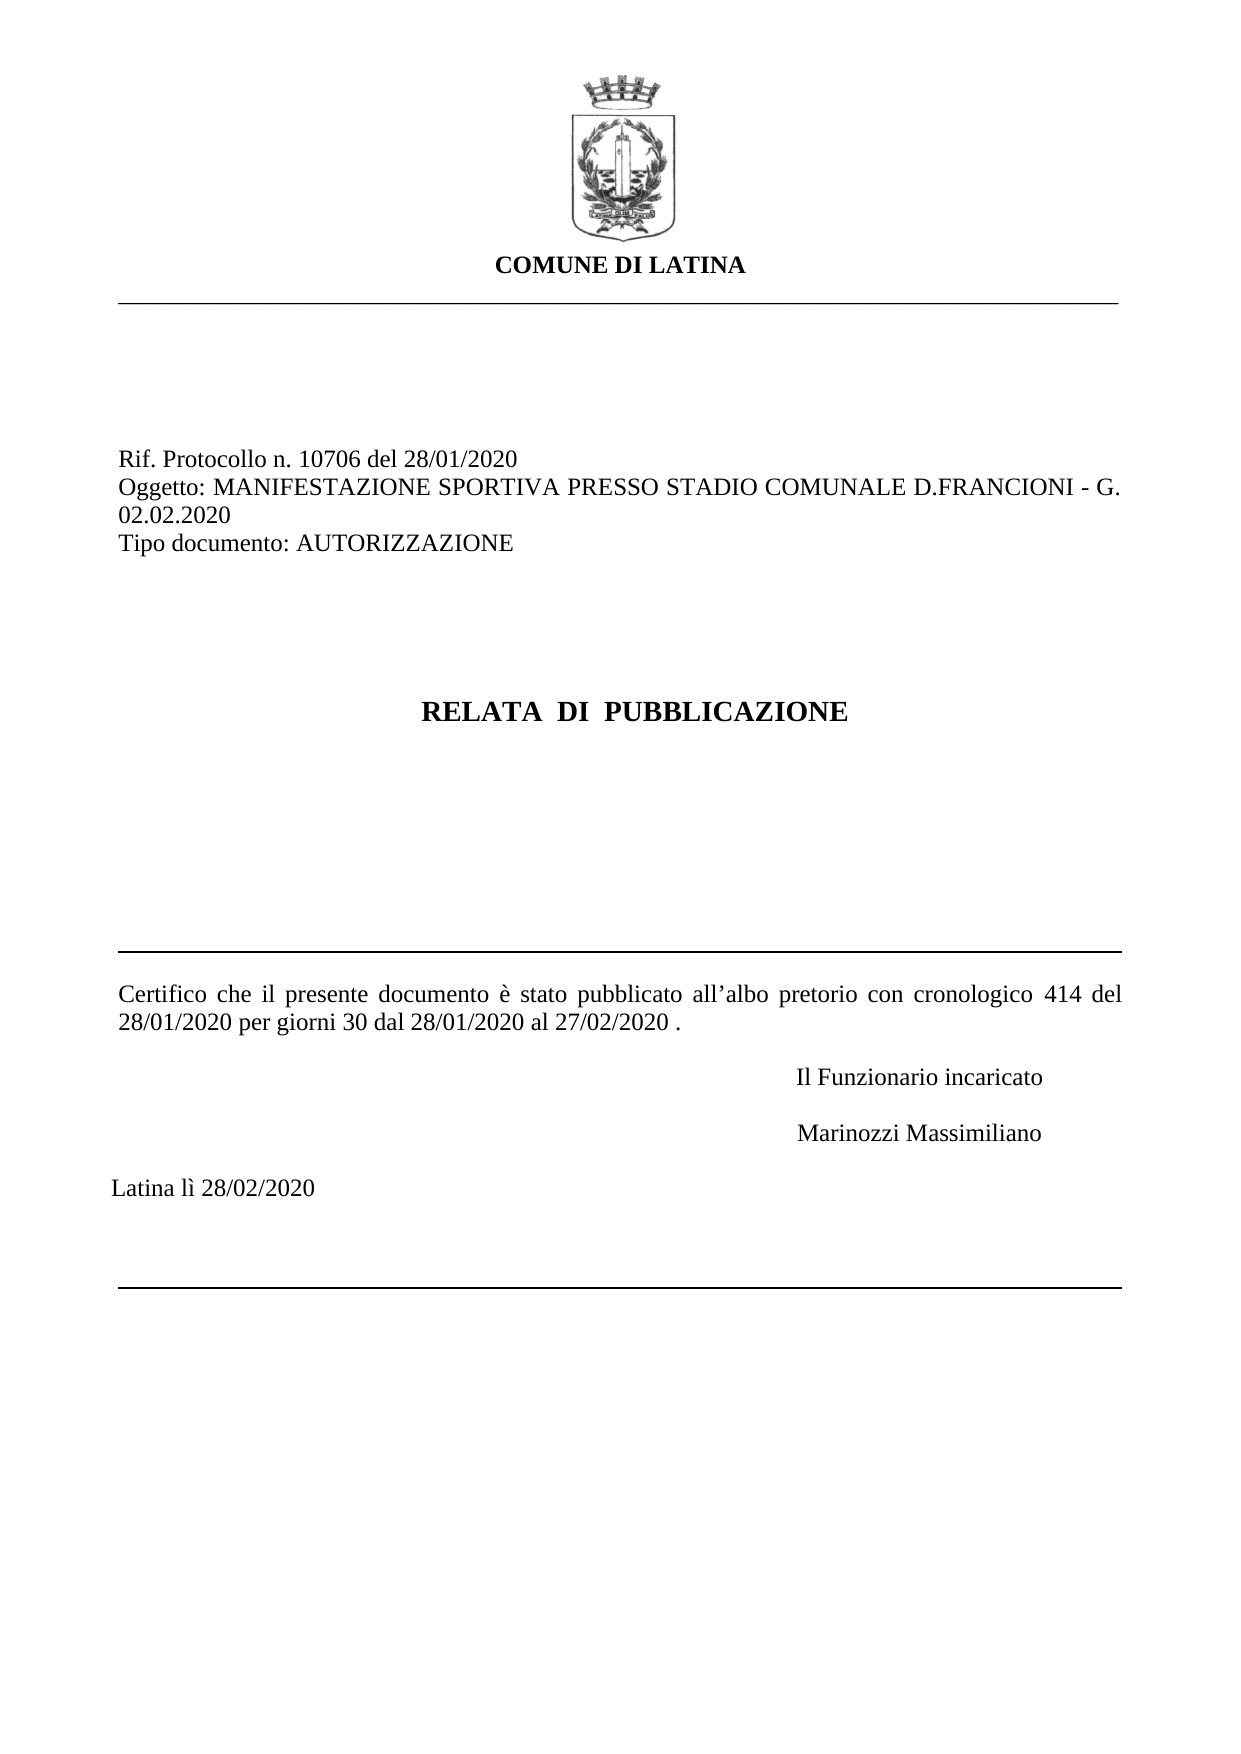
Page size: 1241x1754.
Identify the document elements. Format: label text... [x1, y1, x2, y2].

table_cell [709, 1091, 1129, 1119]
table_cell [591, 1091, 692, 1119]
text Tipo documento: AUTORIZZAZIONE [118, 529, 1122, 556]
table_cell [591, 1146, 692, 1174]
text Rif. Protocollo n. 10706 del 28/01/2020 [118, 446, 1122, 473]
table_header [591, 1063, 692, 1091]
table_cell [709, 1174, 1129, 1202]
table_cell Marinozzi Massimiliano [709, 1119, 1129, 1146]
table_cell [591, 1174, 692, 1202]
table_cell [692, 1091, 709, 1119]
table_cell [692, 1119, 709, 1146]
table_cell [709, 1146, 1129, 1174]
table_cell [591, 1119, 692, 1146]
table_header [111, 1063, 591, 1091]
table_cell Latina lì 28/02/2020 [111, 1174, 591, 1202]
table_cell [111, 1091, 591, 1119]
subtitle RELATA DI PUBBLICAZIONE [118, 695, 1122, 727]
text Certifico che il presente documento è stato pubblicato all’albo pretorio con cronologico 414 del 28/01/2020 per giorni 30 dal 28/01/2020 al 27/02/2020 . [118, 980, 1122, 1036]
picture [556, 75, 685, 252]
table_cell [692, 1174, 709, 1202]
table_cell [111, 1119, 591, 1146]
table_cell [692, 1146, 709, 1174]
text Oggetto: MANIFESTAZIONE SPORTIVA PRESSO STADIO COMUNALE D.FRANCIONI - G. 02.02.2020 [118, 473, 1122, 529]
table_header [692, 1063, 709, 1091]
table_header Il Funzionario incaricato [709, 1063, 1129, 1091]
table_cell [111, 1146, 591, 1174]
